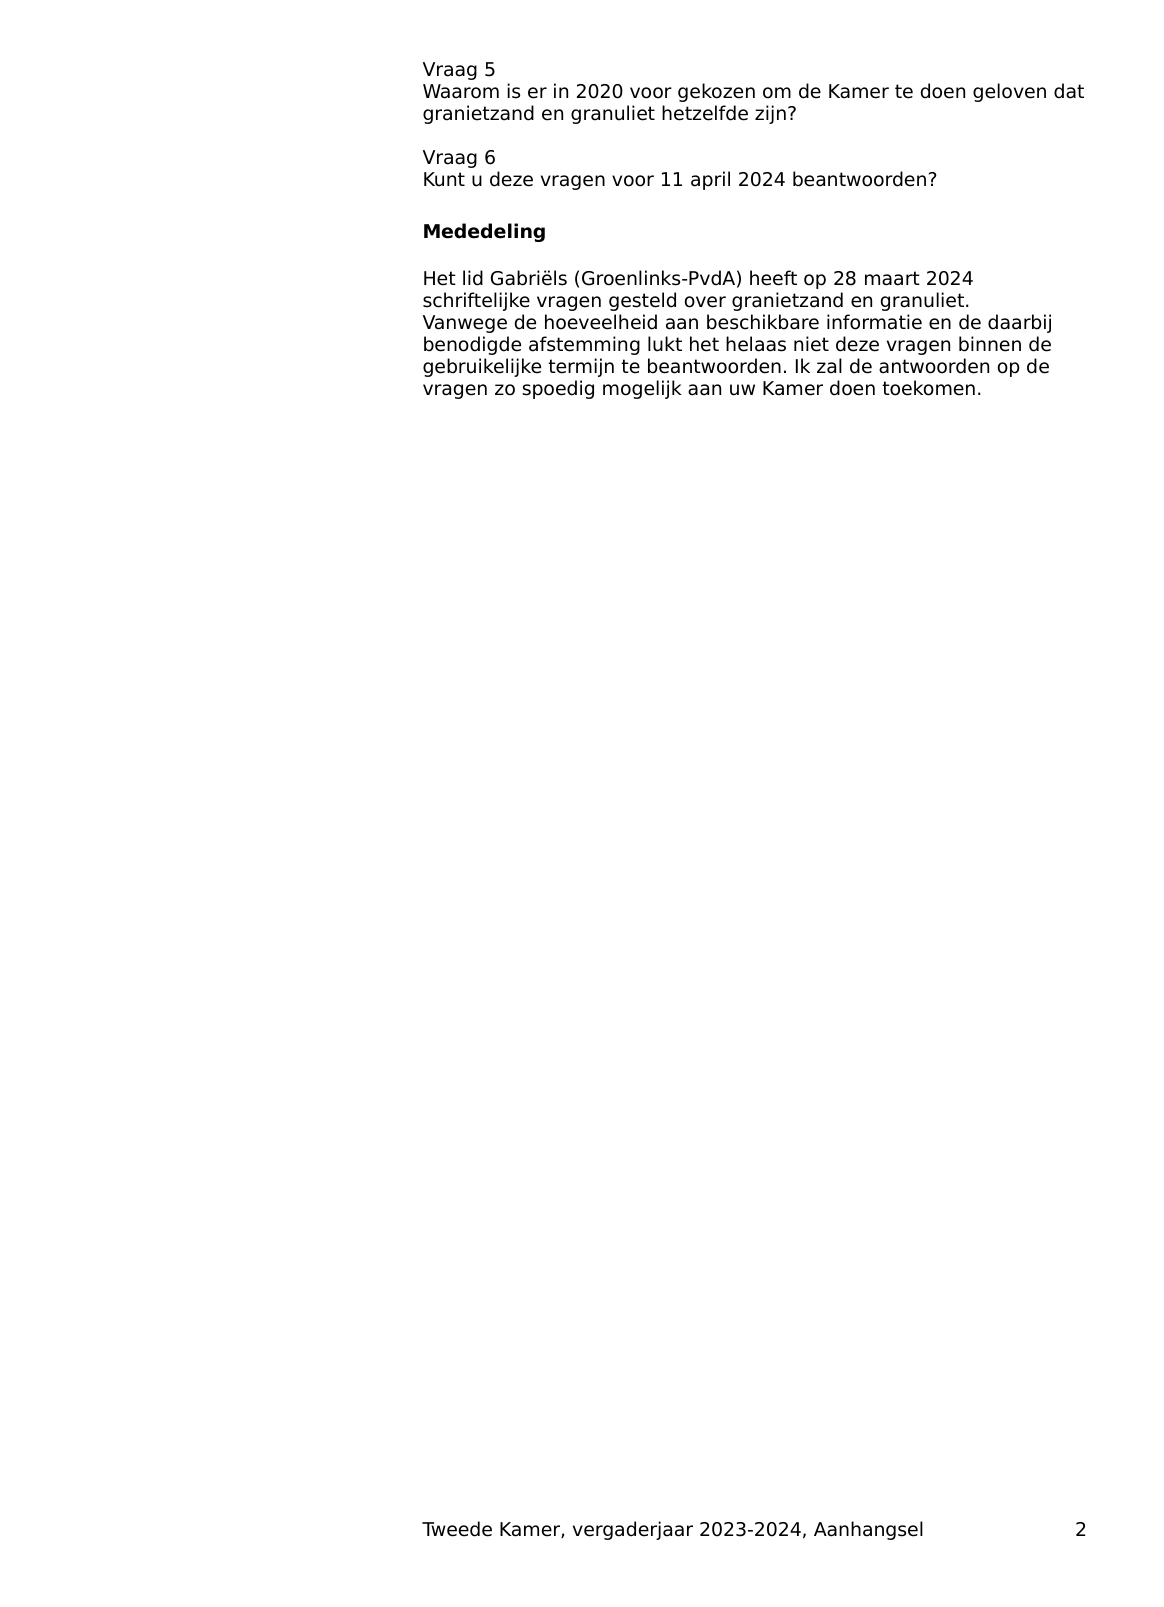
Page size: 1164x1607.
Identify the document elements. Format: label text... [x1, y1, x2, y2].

text Het lid Gabriëls (Groenlinks-PvdA) heeft op 28 maart 2024 schriftelijke vragen gesteld over granietzand en granuliet. [422, 268, 1087, 312]
text Vanwege de hoeveelheid aan beschikbare informatie en de daarbij benodigde afstemming lukt het helaas niet deze vragen binnen de gebruikelijke termijn te beantwoorden. Ik zal de antwoorden op de vragen zo spoedig mogelijk aan uw Kamer doen toekomen. [422, 312, 1087, 400]
text Kunt u deze vragen voor 11 april 2024 beantwoorden? [422, 169, 1087, 191]
text Vraag 5 [422, 59, 1087, 81]
text Vraag 6 [422, 147, 1087, 169]
text Waarom is er in 2020 voor gekozen om de Kamer te doen geloven dat granietzand en granuliet hetzelfde zijn? [422, 81, 1087, 125]
subtitle Mededeling [422, 221, 1087, 243]
